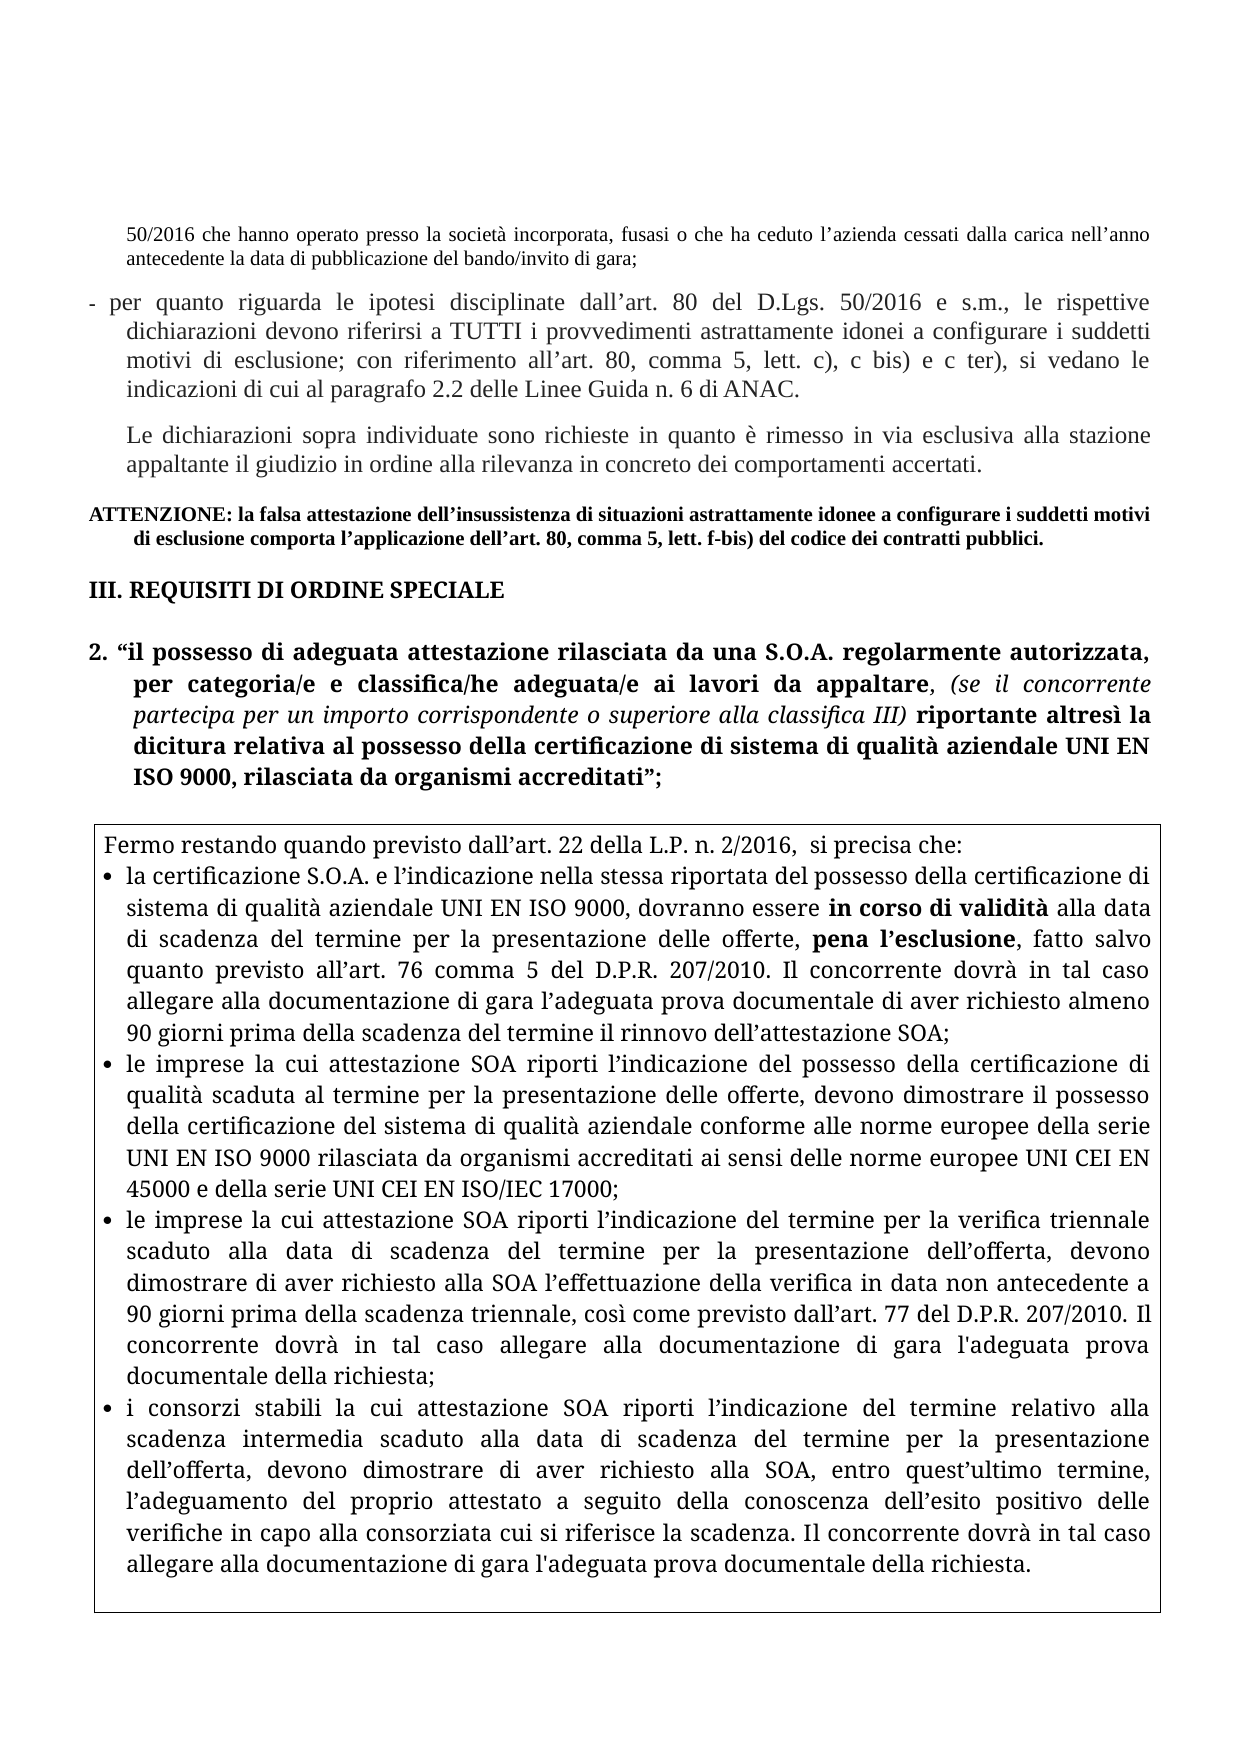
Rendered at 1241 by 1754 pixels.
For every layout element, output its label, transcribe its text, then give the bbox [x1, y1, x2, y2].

text ATTENZIONE: la falsa attestazione dell’insussistenza di situazioni astrattamente idonee a configurare i suddetti motivi di esclusione comporta l’applicazione dell’art. 80, comma 5, lett. f-bis) del codice dei contratti pubblici. [89, 502, 1152, 550]
text III. REQUISITI DI ORDINE SPECIALE [89, 574, 1152, 605]
list i consorzi stabili la cui attestazione SOA riporti l’indicazione del termine relativo alla scadenza intermedia scaduto alla data di scadenza del termine per la presentazione dell’offerta, devono dimostrare di aver richiesto alla SOA, entro quest’ultimo termine, l’adeguamento del proprio attestato a seguito della conoscenza dell’esito positivo delle verifiche in capo alla consorziata cui si riferisce la scadenza. Il concorrente dovrà in tal caso allegare alla documentazione di gara l'adeguata prova documentale della richiesta. [95, 1386, 1160, 1579]
text Le dichiarazioni sopra individuate sono richieste in quanto è rimesso in via esclusiva alla stazione appaltante il giudizio in ordine alla rilevanza in concreto dei comportamenti accertati. [89, 420, 1152, 478]
text - per quanto riguarda le ipotesi disciplinate dall’art. 80 del D.Lgs. 50/2016 e s.m., le rispettive dichiarazioni devono riferirsi a TUTTI i provvedimenti astrattamente idonei a configurare i suddetti motivi di esclusione; con riferimento all’art. 80, comma 5, lett. c), c bis) e c ter), si vedano le indicazioni di cui al paragrafo 2.2 delle Linee Guida n. 6 di ANAC. [89, 287, 1152, 402]
text 2. “il possesso di adeguata attestazione rilasciata da una S.O.A. regolarmente autorizzata, per categoria/e e classifica/he adeguata/e ai lavori da appaltare, (se il concorrente partecipa per un importo corrispondente o superiore alla classifica III) riportante altresì la dicitura relativa al possesso della certificazione di sistema di qualità aziendale UNI EN ISO 9000, rilasciata da organismi accreditati”; [89, 636, 1152, 793]
text Fermo restando quando previsto dall’art. 22 della L.P. n. 2/2016, si precisa che: [95, 825, 1160, 855]
list le imprese la cui attestazione SOA riporti l’indicazione del possesso della certificazione di qualità scaduta al termine per la presentazione delle offerte, devono dimostrare il possesso della certificazione del sistema di qualità aziendale conforme alle norme europee della serie UNI EN ISO 9000 rilasciata da organismi accreditati ai sensi delle norme europee UNI CEI EN 45000 e della serie UNI CEI EN ISO/IEC 17000; [95, 1043, 1160, 1199]
text 50/2016 che hanno operato presso la società incorporata, fusasi o che ha ceduto l’azienda cessati dalla carica nell’anno antecedente la data di pubblicazione del bando/invito di gara; [89, 222, 1152, 270]
list la certificazione S.O.A. e l’indicazione nella stessa riportata del possesso della certificazione di sistema di qualità aziendale UNI EN ISO 9000, dovranno essere in corso di validità alla data di scadenza del termine per la presentazione delle offerte, pena l’esclusione, fatto salvo quanto previsto all’art. 76 comma 5 del D.P.R. 207/2010. Il concorrente dovrà in tal caso allegare alla documentazione di gara l’adeguata prova documentale di aver richiesto almeno 90 giorni prima della scadenza del termine il rinnovo dell’attestazione SOA; [95, 855, 1160, 1043]
list le imprese la cui attestazione SOA riporti l’indicazione del termine per la verifica triennale scaduto alla data di scadenza del termine per la presentazione dell’offerta, devono dimostrare di aver richiesto alla SOA l’effettuazione della verifica in data non antecedente a 90 giorni prima della scadenza triennale, così come previsto dall’art. 77 del D.P.R. 207/2010. Il concorrente dovrà in tal caso allegare alla documentazione di gara l'adeguata prova documentale della richiesta; [95, 1199, 1160, 1386]
